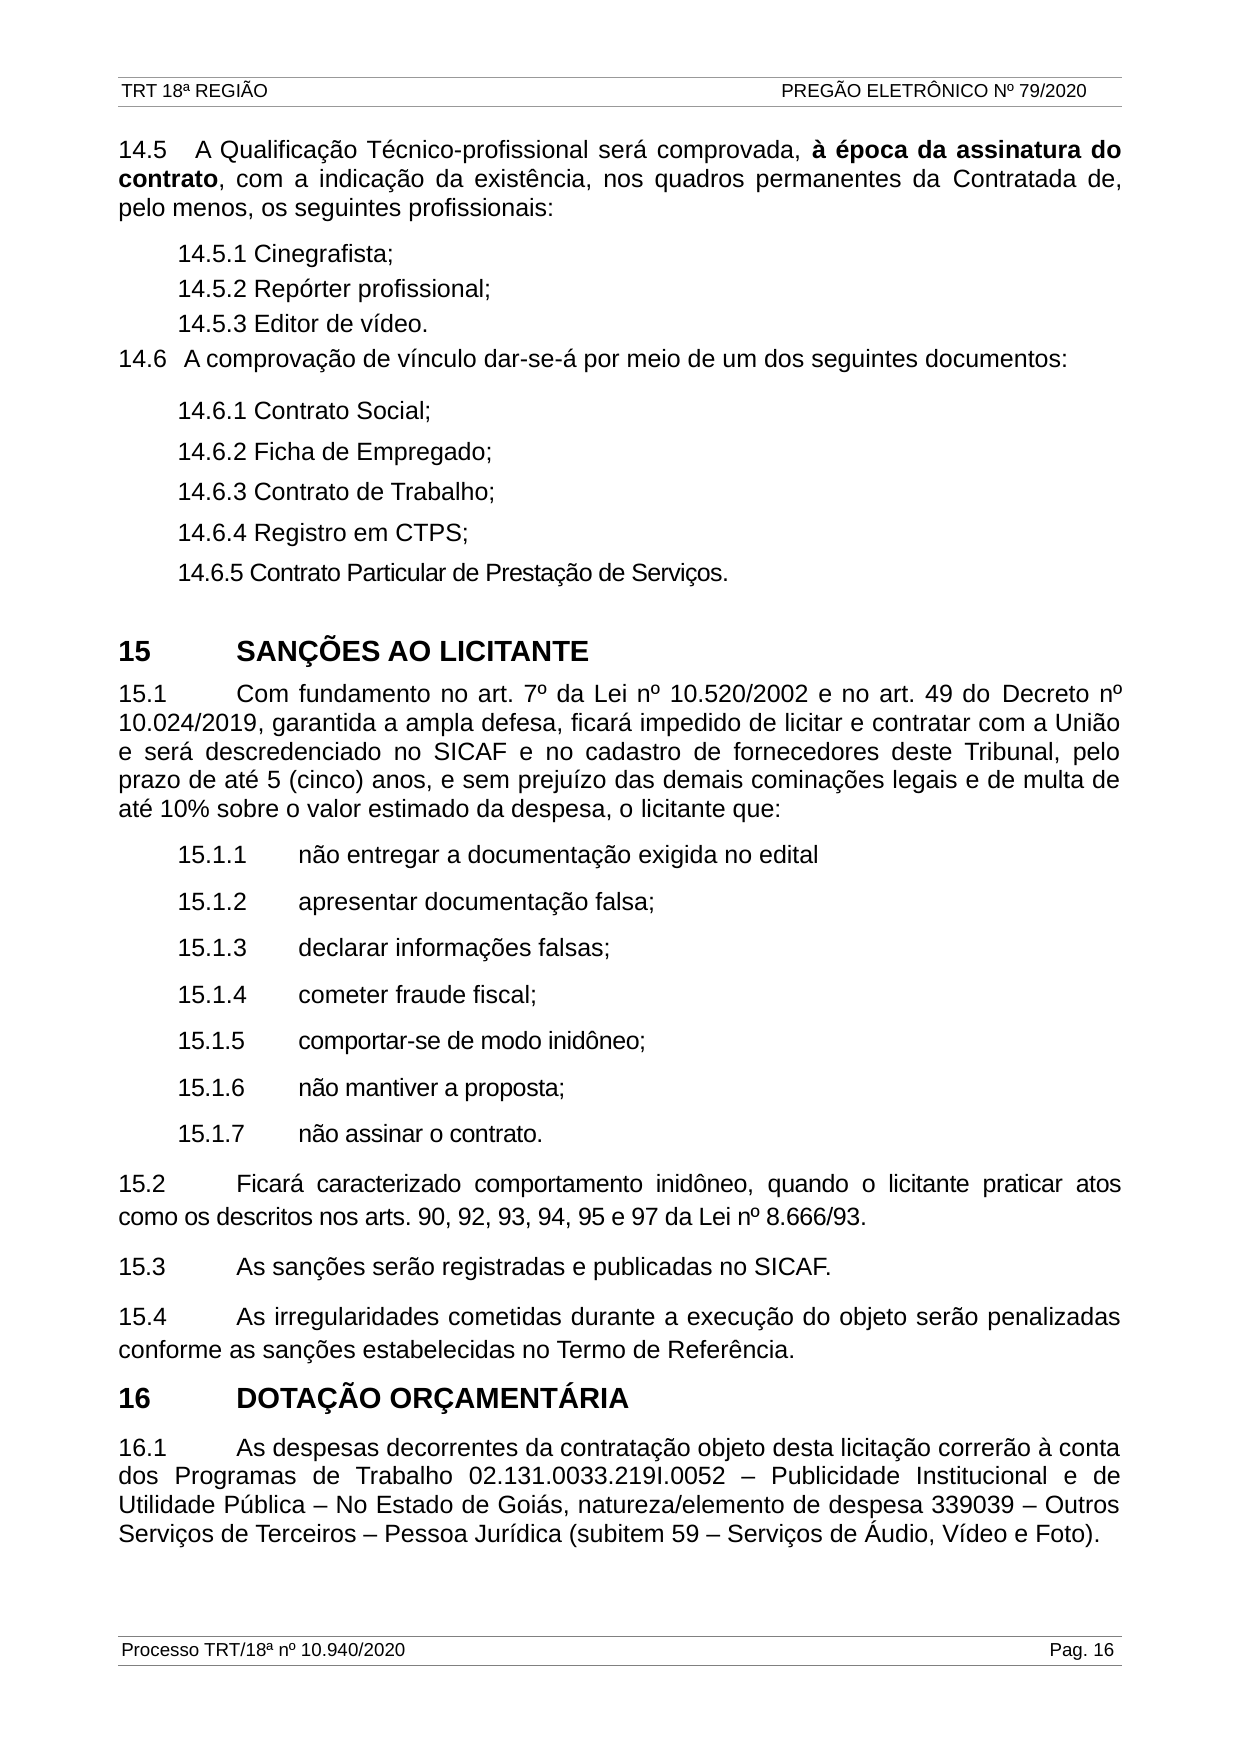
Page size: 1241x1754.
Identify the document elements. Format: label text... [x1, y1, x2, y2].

text 14.5.1 Cinegrafista; [177, 239, 1122, 268]
text 14.5 A Qualificação Técnico-profissional será comprovada, à época da assinatura do contrato, com a indicação da existência, nos quadros permanentes da Contratada de, pelo menos, os seguintes profissionais: [118, 136, 1122, 222]
list 15.1.7 não assinar o contrato. [177, 1119, 1122, 1148]
list 14.6.3 Contrato de Trabalho; [177, 477, 1122, 506]
text 15.1.3 declarar informações falsas; [177, 933, 1122, 962]
list 14.6.2 Ficha de Empregado; [177, 437, 1122, 465]
text 15.1 Com fundamento no art. 7º da Lei nº 10.520/2002 e no art. 49 do Decreto nº 10.024/2019, garantida a ampla defesa, ficará impedido de licitar e contratar com a União e será descredenciado no SICAF e no cadastro de fornecedores deste Tribunal, pelo prazo de até 5 (cinco) anos, e sem prejuízo das demais cominações legais e de multa de até 10% sobre o valor estimado da despesa, o licitante que: [118, 679, 1122, 823]
text 14.5.3 Editor de vídeo. [177, 309, 1122, 338]
list 14.6.5 Contrato Particular de Prestação de Serviços. [177, 558, 1122, 587]
text 14.5.2 Repórter profissional; [177, 274, 1122, 303]
list 15.1.6 não mantiver a proposta; [177, 1073, 1122, 1102]
text 15 SANÇÕES AO LICITANTE [118, 634, 1122, 667]
text 15.1.4 cometer fraude fiscal; [177, 980, 1122, 1009]
text 15.1.1 não entregar a documentação exigida no edital [177, 841, 1122, 869]
list 14.6.1 Contrato Social; [177, 396, 1122, 425]
list 15.1.5 comportar-se de modo inidôneo; [177, 1026, 1122, 1055]
text 15.1.2 apresentar documentação falsa; [177, 887, 1122, 916]
list 15.4 As irregularidades cometidas durante a execução do objeto serão penalizadas conforme as sanções estabelecidas no Termo de Referência. [118, 1299, 1122, 1364]
text 16 DOTAÇÃO ORÇAMENTÁRIA [118, 1381, 1122, 1415]
text 15.2 Ficará caracterizado comportamento inidôneo, quando o licitante praticar atos como os descritos nos arts. 90, 92, 93, 94, 95 e 97 da Lei nº 8.666/93. [118, 1166, 1122, 1231]
list 14.6.4 Registro em CTPS; [177, 518, 1122, 547]
text 14.6 A comprovação de vínculo dar-se-á por meio de um dos seguintes documentos: [118, 343, 1122, 372]
text 16.1 As despesas decorrentes da contratação objeto desta licitação correrão à conta dos Programas de Trabalho 02.131.0033.219I.0052 – Publicidade Institucional e de Utilidade Pública – No Estado de Goiás, natureza/elemento de despesa 339039 – Outros Serviços de Terceiros – Pessoa Jurídica (subitem 59 – Serviços de Áudio, Vídeo e Foto). [118, 1433, 1122, 1548]
text 15.3 As sanções serão registradas e publicadas no SICAF. [118, 1248, 1122, 1281]
